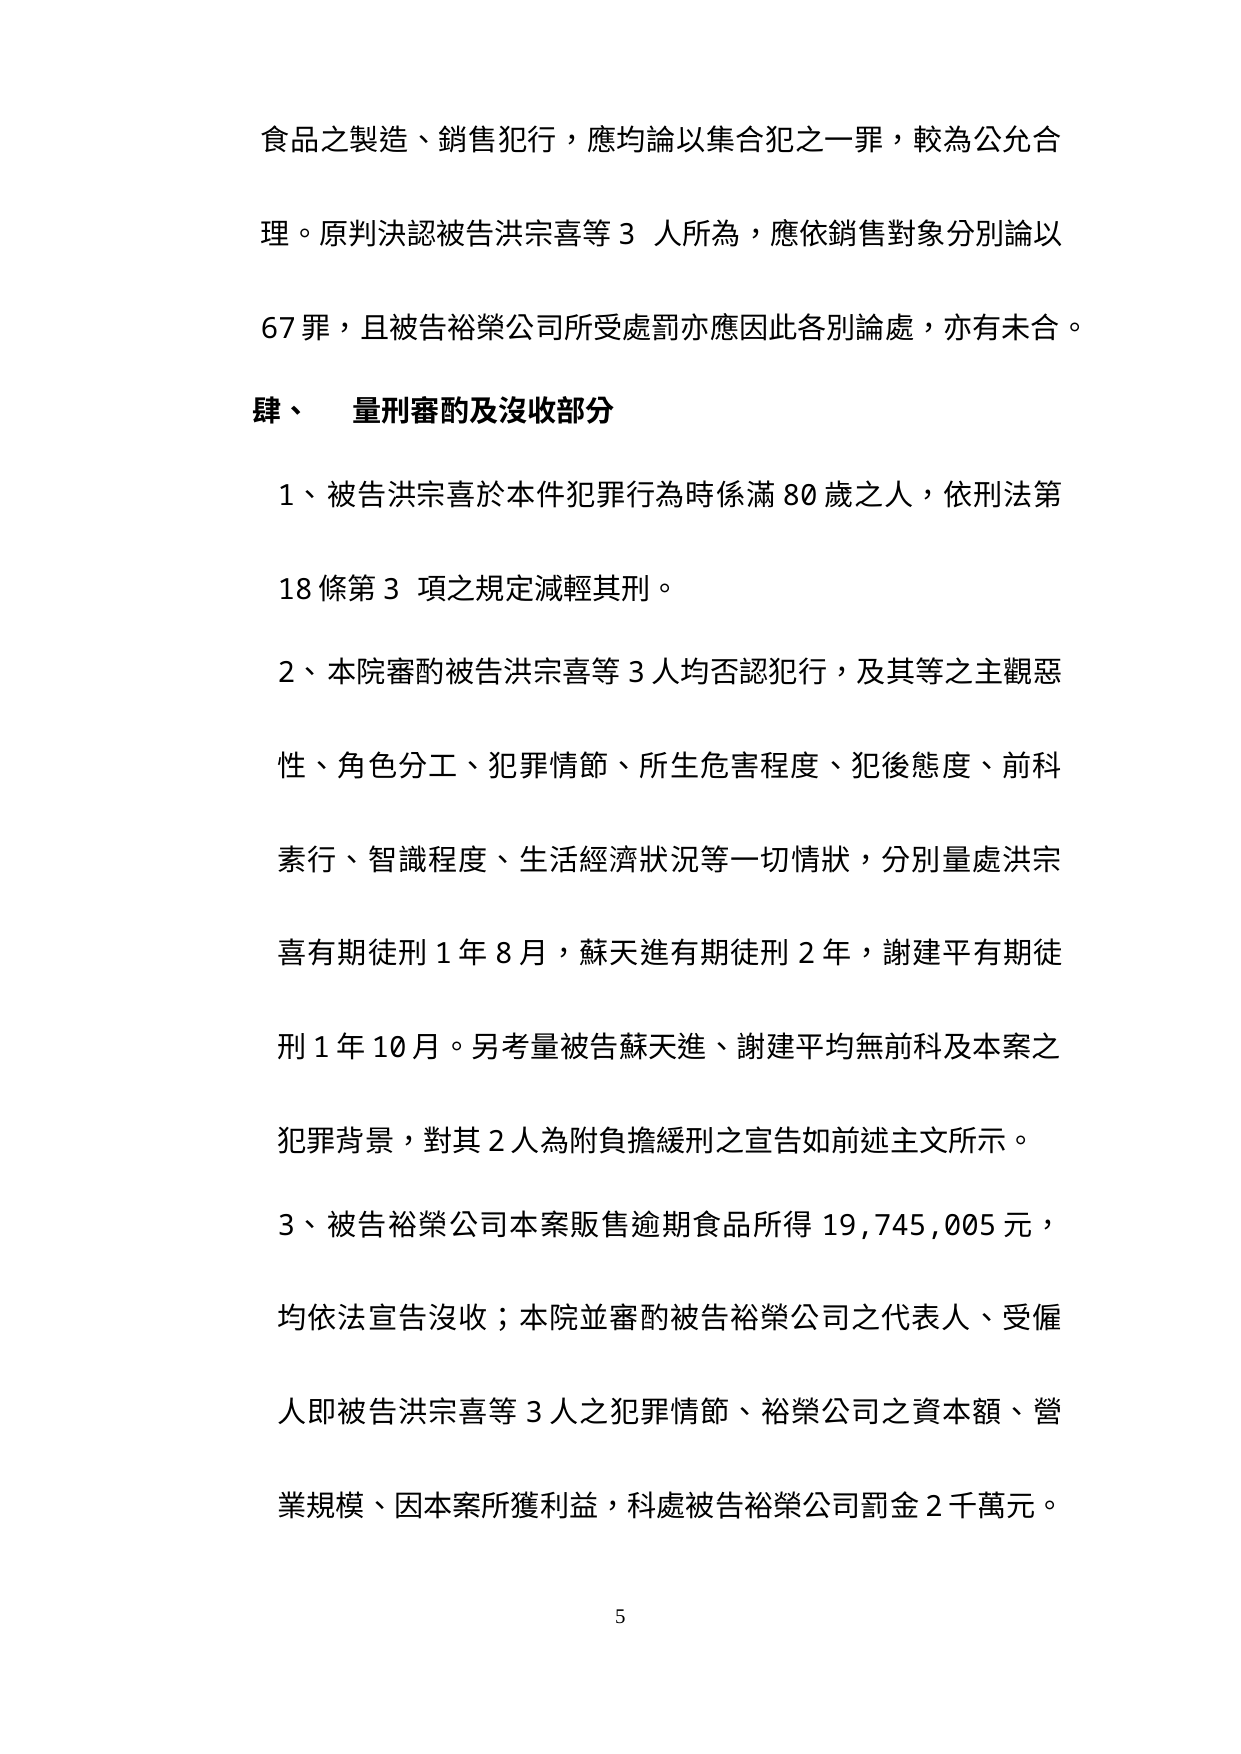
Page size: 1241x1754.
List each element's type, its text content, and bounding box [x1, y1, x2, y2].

list 被告洪宗喜於本件犯罪行為時係滿80歲之人，依刑法第18條第3 項之規定減輕其刑。 [277, 451, 1063, 607]
text 三、被告洪宗喜等3 人均擔任食品業管理職位多年，其等基於公司製造、販賣食品為營業之單一目的，在本案期間反覆實施逾期食品之製造、銷售犯行，應均論以集合犯之一罪，較為公允合理。原判決認被告洪宗喜等3 人所為，應依銷售對象分別論以67罪，且被告裕榮公司所受處罰亦應因此各別論處，亦有未合。 [202, 96, 1063, 346]
list 被告裕榮公司本案販售逾期食品所得19,745,005元，均依法宣告沒收；本院並審酌被告裕榮公司之代表人、受僱人即被告洪宗喜等3人之犯罪情節、裕榮公司之資本額、營業規模、因本案所獲利益，科處被告裕榮公司罰金2千萬元。 [277, 1181, 1063, 1524]
list 量刑審酌及沒收部分 [252, 367, 1063, 430]
list 本院審酌被告洪宗喜等3人均否認犯行，及其等之主觀惡性、角色分工、犯罪情節、所生危害程度、犯後態度、前科素行、智識程度、生活經濟狀況等一切情狀，分別量處洪宗喜有期徒刑1年8月，蘇天進有期徒刑2年，謝建平有期徒刑1年10月。另考量被告蘇天進、謝建平均無前科及本案之犯罪背景，對其2人為附負擔緩刑之宣告如前述主文所示。 [277, 628, 1063, 1160]
